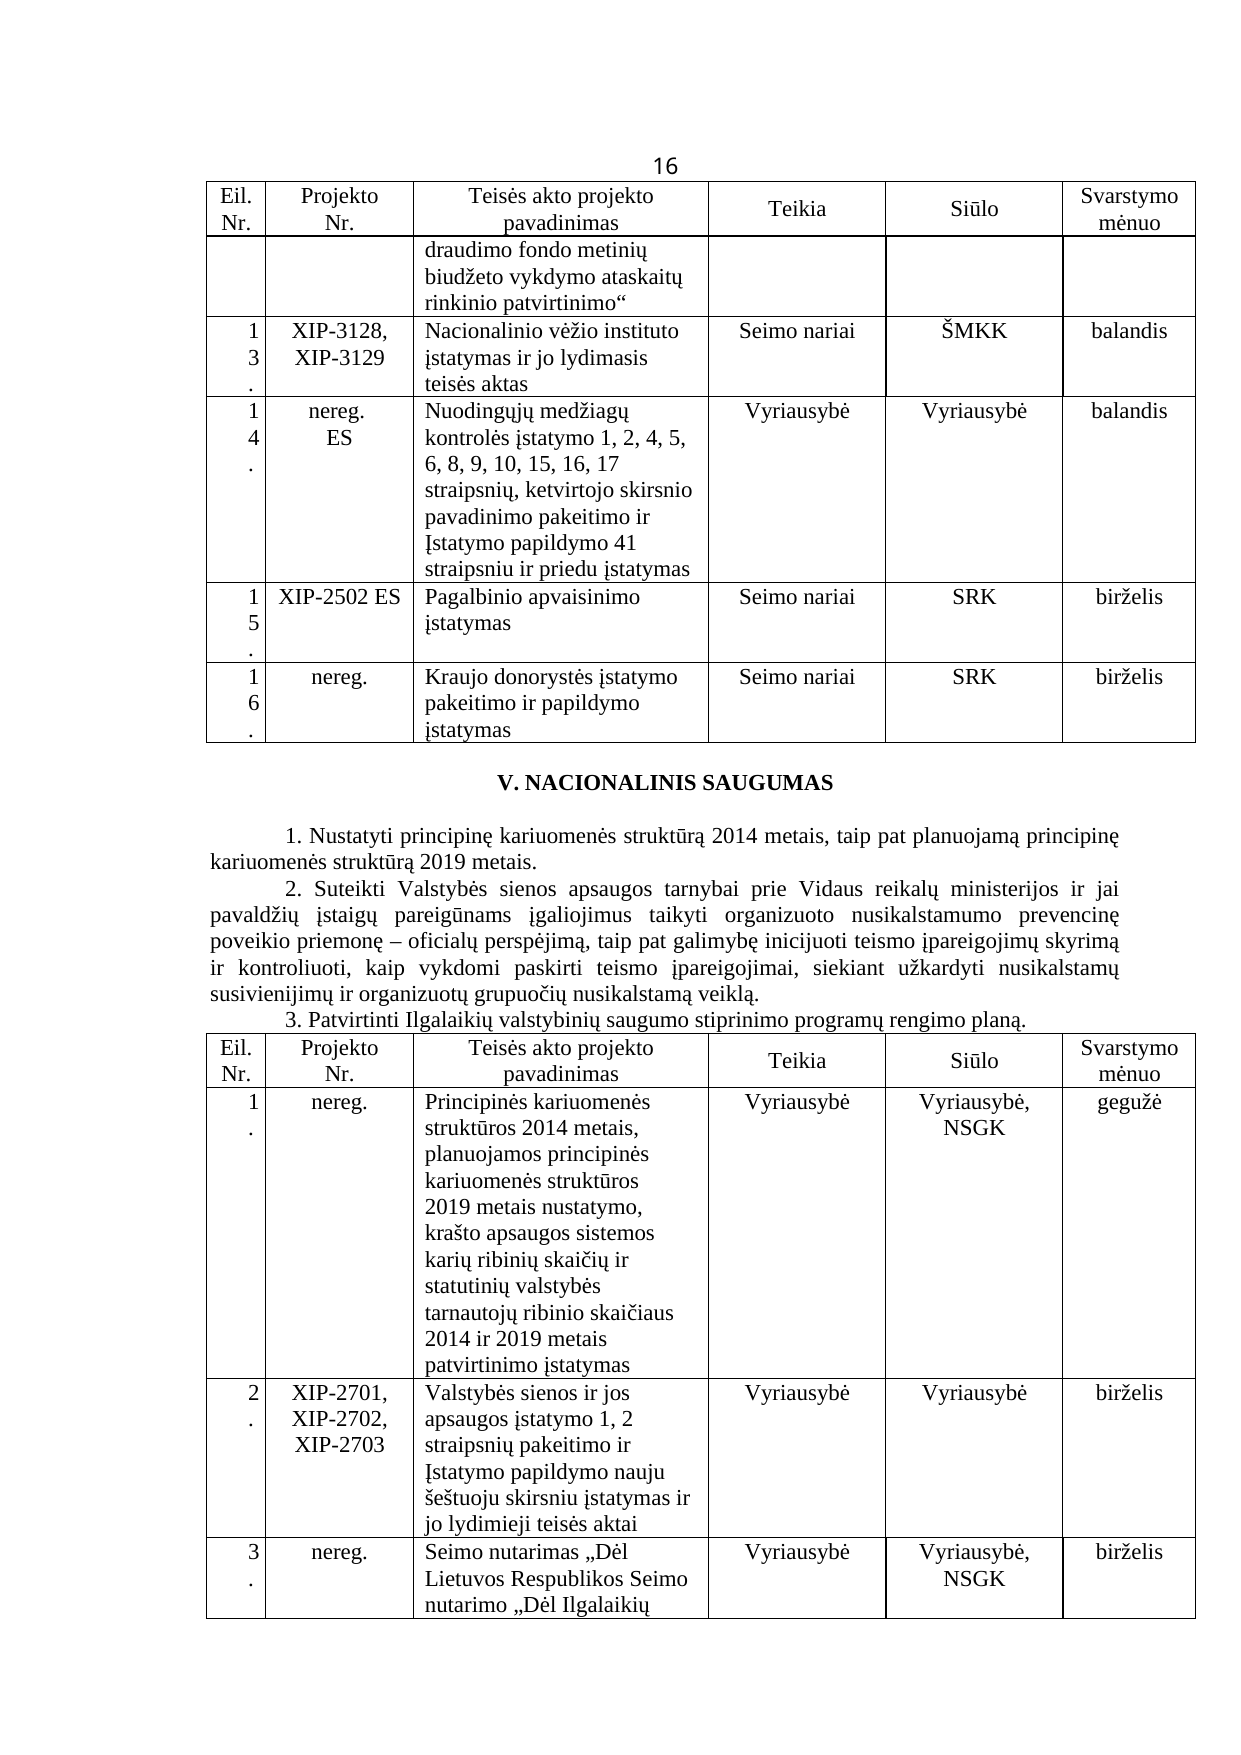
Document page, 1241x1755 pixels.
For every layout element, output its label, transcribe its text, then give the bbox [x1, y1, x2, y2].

table_cell ŠMKK [887, 317, 1062, 396]
table_cell Vyriausybė, NSGK [886, 1088, 1062, 1378]
text 1. Nustatyti principinę kariuomenės struktūrą 2014 metais, taip pat planuojamą principinę kariuomenės struktūrą 2019 metais. [210, 822, 1120, 875]
table_cell [207, 317, 265, 396]
table_cell Valstybės sienos ir jos apsaugos įstatymo 1, 2 straipsnių pakeitimo ir Įstatymo papildymo nauju šeštuoju skirsniu įstatymas ir jo lydimieji teisės aktai [414, 1379, 708, 1537]
table_cell gegužė [1063, 1088, 1195, 1378]
text V. NACIONALINIS SAUGUMAS [210, 769, 1120, 796]
table_header Projekto Nr. [266, 182, 413, 235]
table_header Eil. Nr. [207, 1034, 265, 1087]
table_header Projekto Nr. [266, 1034, 413, 1087]
table_cell nereg. [266, 1088, 413, 1378]
table_cell Vyriausybė [886, 1379, 1062, 1537]
table_cell XIP-2701, XIP-2702, XIP-2703 [266, 1379, 413, 1537]
table_cell Seimo nutarimas „Dėl Lietuvos Respublikos Seimo nutarimo „Dėl Ilgalaikių [414, 1538, 708, 1617]
table_cell XIP-3128, XIP-3129 [266, 317, 413, 396]
table_cell Kraujo donorystės įstatymo pakeitimo ir papildymo įstatymas [414, 663, 708, 742]
table_header Siūlo [886, 182, 1062, 235]
table_cell SRK [886, 583, 1062, 662]
table_cell nereg. [266, 663, 413, 742]
table_cell [207, 1088, 265, 1378]
table_cell SRK [886, 663, 1062, 742]
table_cell birželis [1063, 1379, 1195, 1537]
table_cell Seimo nariai [709, 583, 885, 662]
table_cell Vyriausybė, NSGK [887, 1538, 1062, 1617]
table_cell Vyriausybė [886, 397, 1062, 582]
table_cell [709, 237, 885, 316]
table_cell balandis [1064, 317, 1195, 396]
table_cell [207, 663, 265, 742]
table_cell draudimo fondo metinių biudžeto vykdymo ataskaitų rinkinio patvirtinimo“ [414, 237, 708, 316]
table_cell Seimo nariai [709, 317, 885, 396]
table_cell [266, 237, 413, 316]
table_cell [207, 583, 265, 662]
table_cell [207, 237, 265, 316]
table_cell [207, 397, 265, 582]
table_cell Principinės kariuomenės struktūros 2014 metais, planuojamos principinės kariuomenės struktūros 2019 metais nustatymo, krašto apsaugos sistemos karių ribinių skaičių ir statutinių valstybės tarnautojų ribinio skaičiaus 2014 ir 2019 metais patvirtinimo įstatymas [414, 1088, 708, 1378]
table_cell nereg. [266, 1538, 413, 1617]
table_header Siūlo [886, 1034, 1062, 1087]
table_cell [207, 1538, 265, 1617]
table_header Svarstymo mėnuo [1063, 1034, 1195, 1087]
table_header Svarstymo mėnuo [1063, 182, 1195, 235]
table_cell balandis [1063, 397, 1195, 582]
table_header Teikia [709, 182, 885, 235]
text 3. Patvirtinti Ilgalaikių valstybinių saugumo stiprinimo programų rengimo planą. [210, 1007, 1120, 1033]
table_cell Vyriausybė [709, 1379, 885, 1537]
table_cell [207, 1379, 265, 1537]
table_cell XIP-2502 ES [266, 583, 413, 662]
table_cell Seimo nariai [709, 663, 885, 742]
table_cell Nuodingųjų medžiagų kontrolės įstatymo 1, 2, 4, 5, 6, 8, 9, 10, 15, 16, 17 straipsnių, ketvirtojo skirsnio pavadinimo pakeitimo ir Įstatymo papildymo 41 straipsniu ir priedu įstatymas [414, 397, 708, 582]
table_header Teisės akto projekto pavadinimas [414, 182, 708, 235]
table_cell Pagalbinio apvaisinimo įstatymas [414, 583, 708, 662]
table_cell birželis [1064, 1538, 1195, 1617]
table_header Teisės akto projekto pavadinimas [414, 1034, 708, 1087]
table_cell Vyriausybė [709, 397, 885, 582]
table_cell Vyriausybė [709, 1538, 885, 1617]
table_header Eil. Nr. [207, 182, 265, 235]
table_cell Nacionalinio vėžio instituto įstatymas ir jo lydimasis teisės aktas [414, 317, 708, 396]
table_header Teikia [709, 1034, 885, 1087]
table_cell nereg. ES [266, 397, 413, 582]
table_cell [887, 237, 1062, 316]
table_cell [1064, 237, 1195, 316]
table_cell birželis [1063, 663, 1195, 742]
table_cell birželis [1063, 583, 1195, 662]
table_cell Vyriausybė [709, 1088, 885, 1378]
text 2. Suteikti Valstybės sienos apsaugos tarnybai prie Vidaus reikalų ministerijos ir jai pavaldžių įstaigų pareigūnams įgaliojimus taikyti organizuoto nusikalstamumo prevencinę poveikio priemonę – oficialų perspėjimą, taip pat galimybę inicijuoti teismo įpareigojimų skyrimą ir kontroliuoti, kaip vykdomi paskirti teismo įpareigojimai, siekiant užkardyti nusikalstamų susivienijimų ir organizuotų grupuočių nusikalstamą veiklą. [210, 875, 1120, 1007]
